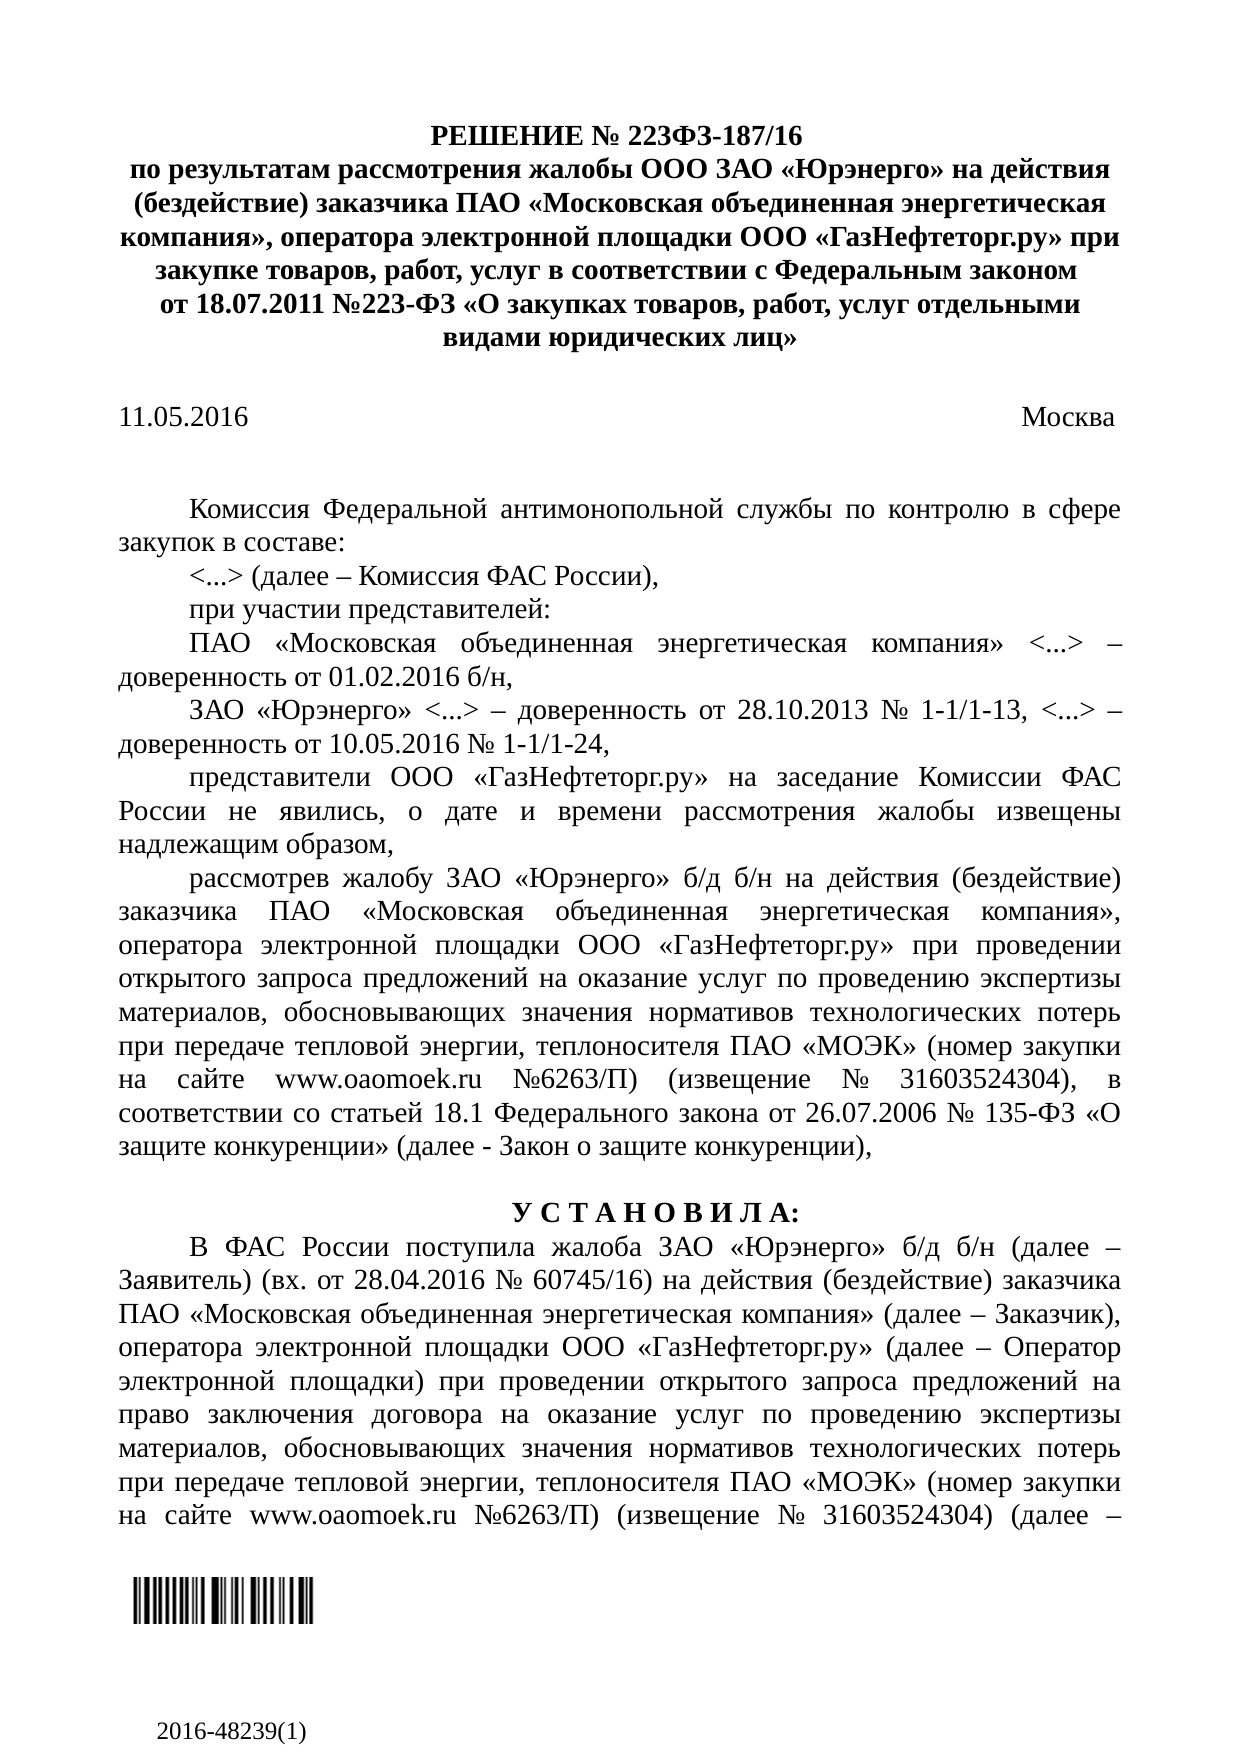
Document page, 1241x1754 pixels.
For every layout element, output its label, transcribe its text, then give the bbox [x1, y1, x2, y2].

text Комиссия Федеральной антимонопольной службы по контролю в сфере закупок в составе: [118, 491, 1122, 558]
text <...> (далее – Комиссия ФАС России), [118, 558, 1122, 592]
text рассмотрев жалобу ЗАО «Юрэнерго» б/д б/н на действия (бездействие) заказчика ПАО «Московская объединенная энергетическая компания», оператора электронной площадки ООО «ГазНефтеторг.ру» при проведении открытого запроса предложений на оказание услуг по проведению экспертизы материалов, обосновывающих значения нормативов технологических потерь при передаче тепловой энергии, теплоносителя ПАО «МОЭК» (номер закупки на сайте www.oaomoek.ru №6263/П) (извещение № 31603524304), в соответствии со статьей 18.1 Федерального закона от 26.07.2006 № 135-ФЗ «О защите конкуренции» (далее - Закон о защите конкуренции), [118, 860, 1122, 1162]
text ПАО «Московская объединенная энергетическая компания» <...> – доверенность от 01.02.2016 б/н, [118, 625, 1122, 692]
text от 18.07.2011 №223-ФЗ «О закупках товаров, работ, услуг отдельными видами юридических лиц» [118, 286, 1122, 353]
text 11.05.2016 Москва [118, 399, 1122, 432]
text В ФАС России поступила жалоба ЗАО «Юрэнерго» б/д б/н (далее – Заявитель) (вх. от 28.04.2016 № 60745/16) на действия (бездействие) заказчика ПАО «Московская объединенная энергетическая компания» (далее – Заказчик), оператора электронной площадки ООО «ГазНефтеторг.ру» (далее – Оператор электронной площадки) при проведении открытого запроса предложений на право заключения договора на оказание услуг по проведению экспертизы материалов, обосновывающих значения нормативов технологических потерь при передаче тепловой энергии, теплоносителя ПАО «МОЭК» (номер закупки на сайте www.oaomoek.ru №6263/П) (извещение № 31603524304) (далее – [118, 1229, 1122, 1531]
text по результатам рассмотрения жалобы ООО ЗАО «Юрэнерго» на действия (бездействие) заказчика ПАО «Московская объединенная энергетическая компания», оператора электронной площадки ООО «ГазНефтеторг.ру» при закупке товаров, работ, услуг в соответствии с Федеральным законом [118, 152, 1122, 286]
text ЗАО «Юрэнерго» <...> – доверенность от 28.10.2013 № 1-1/1-13, <...> – доверенность от 10.05.2016 № 1-1/1-24, [118, 692, 1122, 759]
picture [118, 1577, 331, 1624]
text РЕШЕНИЕ № 223ФЗ-187/16 [118, 118, 1122, 152]
text У С Т А Н О В И Л А: [118, 1195, 1122, 1229]
text представители ООО «ГазНефтеторг.ру» на заседание Комиссии ФАС России не явились, о дате и времени рассмотрения жалобы извещены надлежащим образом, [118, 759, 1122, 860]
text при участии представителей: [118, 592, 1122, 625]
